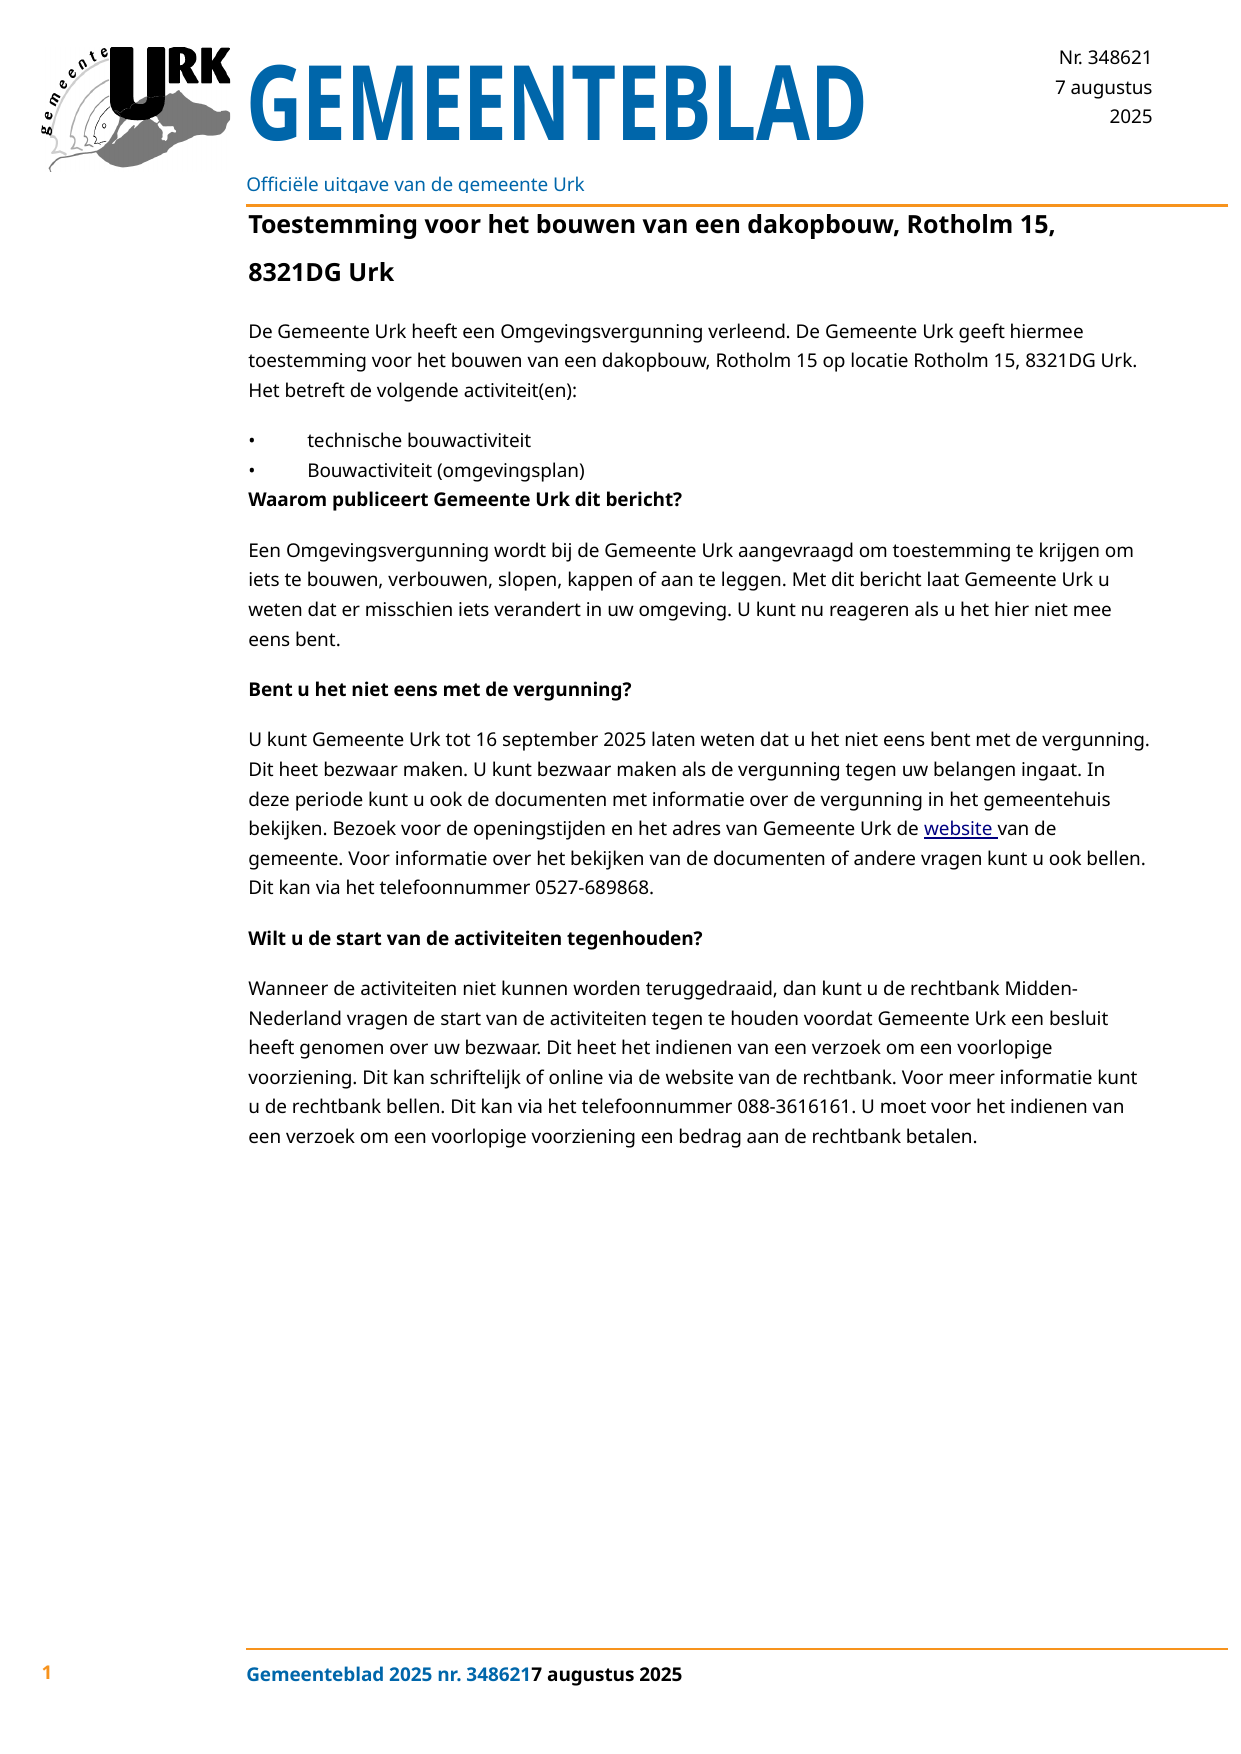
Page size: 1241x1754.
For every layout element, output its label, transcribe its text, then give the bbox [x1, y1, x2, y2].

text Waarom publiceert Gemeente Urk dit bericht? [248, 487, 1152, 512]
text U kunt Gemeente Urk tot 16 september 2025 laten weten dat u het niet eens bent met de vergunning. Dit heet bezwaar maken. U kunt bezwaar maken als de vergunning tegen uw belangen ingaat. In deze periode kunt u ook de documenten met informatie over de vergunning in het gemeentehuis bekijken. Bezoek voor de openingstijden en het adres van Gemeente Urk de website van de gemeente. Voor informatie over het bekijken van de documenten of andere vragen kunt u ook bellen. Dit kan via het telefoonnummer 0527-689868. [248, 727, 1152, 900]
text De Gemeente Urk heeft een Omgevingsvergunning verleend. De Gemeente Urk geeft hiermee toestemming voor het bouwen van een dakopbouw, Rotholm 15 op locatie Rotholm 15, 8321DG Urk. Het betreft de volgende activiteit(en): [248, 318, 1152, 403]
list technische bouwactiviteit [248, 427, 1152, 453]
text Een Omgevingsvergunning wordt bij de Gemeente Urk aangevraagd om toestemming te krijgen om iets te bouwen, verbouwen, slopen, kappen of aan te leggen. Met dit bericht laat Gemeente Urk u weten dat er misschien iets verandert in uw omgeving. U kunt nu reageren als u het hier niet mee eens bent. [248, 537, 1152, 652]
text Wilt u de start van de activiteiten tegenhouden? [248, 925, 1152, 951]
picture [41, 47, 231, 172]
text Toestemming voor het bouwen van een dakopbouw, Rotholm 15, 8321DG Urk [248, 207, 1152, 288]
text Wanneer de activiteiten niet kunnen worden teruggedraaid, dan kunt u de rechtbank Midden-Nederland vragen de start van de activiteiten tegen te houden voordat Gemeente Urk een besluit heeft genomen over uw bezwaar. Dit heet het indienen van een verzoek om een voorlopige voorziening. Dit kan schriftelijk of online via de website van de rechtbank. Voor meer informatie kunt u de rechtbank bellen. Dit kan via het telefoonnummer 088-3616161. U moet voor het indienen van een verzoek om een voorlopige voorziening een bedrag aan de rechtbank betalen. [248, 975, 1152, 1149]
text Bent u het niet eens met de vergunning? [248, 676, 1152, 702]
list Bouwactiviteit (omgevingsplan) [248, 457, 1152, 483]
